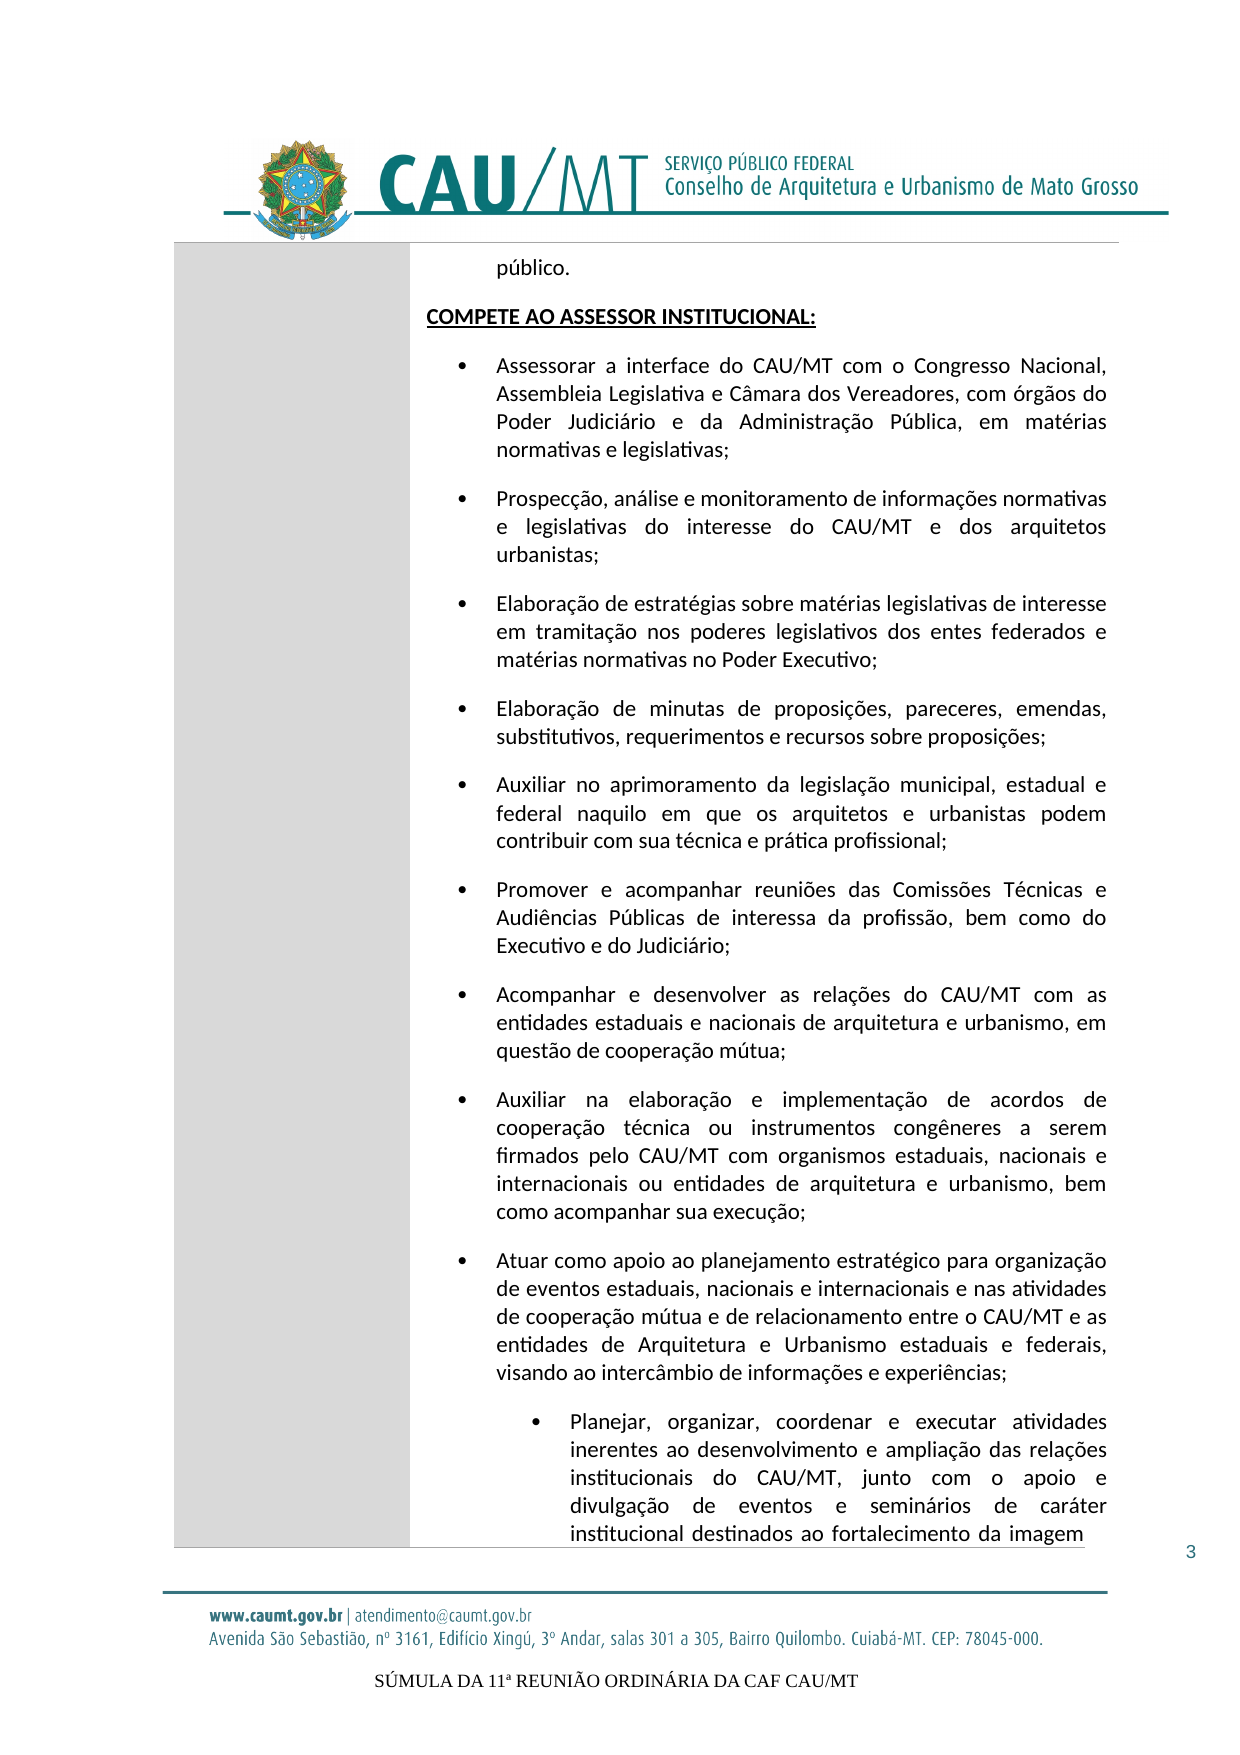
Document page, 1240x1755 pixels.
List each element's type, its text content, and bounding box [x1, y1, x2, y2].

table_cell O relator inicia a leitura do parecer, conforme segue: Fica instituída a Assessoria Institucional e Parlamentar do CAU/MT, em conformidade com o art. 97 do Regimento Interno, no âmbito do Conselho de Arquitetura e Urbanismo de Mato Grosso – CAU/MT, como instância consultiva e sob a forma de organismo vinculado diretamente à Presidência do CAU/MT. A Assessoria Institucional e Parlamentar terá o papel de diálogo constante com entidades, organizações setoriais e conselhos profissionais. Atuará na representação do CAU/MT em eventos públicos, políticos e sociais promovidos por órgãos públicos e entidades ligadas à arquitetura e urbanismo. Também desenvolverá tarefas que demandem a mobilização de representantes públicos e da sociedade civil, além de promover canais de comunicação com a finalidade de fortalecer as relações no âmbito da profissão, tendo como principal objetivo a valorização do arquiteto e urbanista em âmbito estadual, nacional e internacional. A Assessoria Institucional e Parlamentar representará o CAU/MT junto a seus diversos públicos: entidades governamentais, associações ligadas à arquitetura e urbanismo, meios de comunicação e sociedade civil. Em operação conjunta com a Presidência, buscará estabelecer canais de cooperação mútua com parceiros institucionais no direcionamento para um objetivo de valorização da arquitetura e urbanismo e do papel do profissional arquiteto no desenvolvimento social. A Assessoria a ser instituída, será organizada para acompanhar, nos poderes Executivo, Legislativo e Judiciário, matérias de interesse da arquitetura/urbanismo e dos profissionais arquitetos, municiando a Presidência do CAU/MT com informações de tramitação dessas matérias, oferecendo ao Conselho subsídios para que este avalie se o que está em discussão na esfera pública atende ao interesse público dentro da esfera de atuação dos profissionais de arquitetura e urbanismo. No sentido oposto, quando o CAU/MT entender necessário propor sugestões de alterações e melhorias, ou mesmo oferecer objeções ao que está em discussão, sempre dentro do interesse social primeiramente e depois da classe profissional que o Conselho representa, a Assessoria Institucional e Parlamentar levará aos poderes constituídos a(s) demanda(s), considerações, pareceres técnicos e proposituras da entidade classista a que representa, bem como realizar sua defesa no fórum pertinente se necessário. A Assessoria participará dos processos legislativos de forma democrática, colaborando para melhoria e aperfeiçoamento das instituições, porque os pleitos deverão sempre ir ao encontro dos interesses da sociedade e dos profissionais arquitetos. A Assessoria Institucional e Parlamentar será norteada pelos seguintes princípios: Atuação democrática; Incursões pluri e suprapartidárias; Fundamentações pautadas no conhecimento técnico, jurídico e político; Atuação conjunta e interdisciplinar com as demais assessorias do CAU/BR/MT; Ações norteadas em princípios éticos, morais e de interesse público. COMPETE AO ASSESSOR INSTITUCIONAL: Assessorar a interface do CAU/MT com o Congresso Nacional, Assembleia Legislativa e Câmara dos Vereadores, com órgãos do Poder Judiciário e da Administração Pública, em matérias normativas e legislativas; Prospecção, análise e monitoramento de informações normativas e legislativas do interesse do CAU/MT e dos arquitetos urbanistas; Elaboração de estratégias sobre matérias legislativas de interesse em tramitação nos poderes legislativos dos entes federados e matérias normativas no Poder Executivo; Elaboração de minutas de proposições, pareceres, emendas, substitutivos, requerimentos e recursos sobre proposições; Auxiliar no aprimoramento da legislação municipal, estadual e federal naquilo em que os arquitetos e urbanistas podem contribuir com sua técnica e prática profissional; Promover e acompanhar reuniões das Comissões Técnicas e Audiências Públicas de interessa da profissão, bem como do Executivo e do Judiciário; Acompanhar e desenvolver as relações do CAU/MT com as entidades estaduais e nacionais de arquitetura e urbanismo, em questão de cooperação mútua; Auxiliar na elaboração e implementação de acordos de cooperação técnica ou instrumentos congêneres a serem firmados pelo CAU/MT com organismos estaduais, nacionais e internacionais ou entidades de arquitetura e urbanismo, bem como acompanhar sua execução; Atuar como apoio ao planejamento estratégico para organização de eventos estaduais, nacionais e internacionais e nas atividades de cooperação mútua e de relacionamento entre o CAU/MT e as entidades de Arquitetura e Urbanismo estaduais e federais, visando ao intercâmbio de informações e experiências; Planejar, organizar, coordenar e executar atividades inerentes ao desenvolvimento e ampliação das relações institucionais do CAU/MT, junto com o apoio e divulgação de eventos e seminários de caráter institucional destinados ao fortalecimento da imagem do conselho, em conjunto com a Assessoria de Comunicação. Encaminhar ao Presidente do CAU/MT relatório Mensal das atividades executadas. ASSESSORIA INSTITUCIONAL E PARLAMENTAR: Os objetos resultantes do trabalho da Assessoria Institucional e Parlamentar do CAU/MT serão disponibilizados para todos os Conselheiros Federais do CAU/MT, Presidente e Conselheiros Estaduais, por meio de rede parlamentar (fórum virtual para diálogo sobre atuação da Assessoria). Além disso, uma das ferramentas é o site do CAU/MT, que veicula as últimas informações sobre as atividades e acontecimentos de interesse da Arquitetura e Urbanismo. Destaca-se o informativo semanal, que apresenta uma síntese dos principais projetos de lei com tramitação recente e a respectiva atuação da Assessoria, bem como informa aos membros do Conselho o diálogo que devem ter com os parlamentares visando o apoio político às demandas legislativas. Os arquitetos têm acesso, por meio do site, à Agenda Legislativa com informações sobre os projetos de lei de interesse da Arquitetura e Urbanismo. O Seminário Legislativo será uma iniciativa da Assessoria Institucional e Parlamentar do CAU/MT e ocorrerá uma vez por ano para fortalecer a rede institucional e parlamentar e contará com a participação de arquitetos do todo o estado de Mato Grosso. No seminário discutir-se-á a agenda legislativa e novos projetos de lei, com o intuito de democratizar a atuação parlamentar e o processo legislativo. REQUISITOS DO ASSESSOR PARLAMENTAR E INSTITUCIONAL: a) Ter a formação de Arquiteto Urbanista (graduação ou pós-graduação nas áreas de Direito, Economia ou Administração de Empresas não é um requisito mas será um diferencial desejável); b) Contar com no mínimo 15 (quinze) anos de exercício da profissão de Arquitetura e Urbanismo; c) Não ter sofrido condenação em processo ético-disciplinar e nem em processo administrativo-disciplinar no âmbito do CAU/MT (ou anteriormente no CREA/MT); d) Não ter sido candidato nas eleições para a composição do CAU/BR e nem dos CAU/UF no pleito imediatamente anterior, sendo irrelevante o fato de ter sido eleito ou não; e) Seja detentor de reputação pública ilibada, atestado por no mínimo 3 (três) profissionais da Arquitetura e Urbanismo. O profissional arquiteto urbanista candidato a prestar o serviço de Assessor Institucional e Parlamentar do CAU/MT será indicado pelo presidente do CAU e sabatinado por um comitê formado por 01 (um) conselheiro federal, 01 (um) conselheiro estadual e 01 (um) profissional arquiteto urbanista registrado no CAU/MT com anuidade em dia. Após a aprovação do candidato pelo Comitê, a Presidência providenciará a contratação do profissional. DA REMUNERAÇÃO E CONDIÇÕES DE TRABALHO: A contratação do Assessor Institucional e Parlamentar será mediante a Consolidação das Leis Trabalhistas em emprego de livre provimento e demissão, o salário não poderá ser inferior ao salário mínimo profissional respaldado pela Lei nº 4950-A/1966 e Resolução CAU/BR nº 150/2017. O desempenho das atividades desenvolvidas pela Assessoria Institucional e Parlamentar do CAU/MT não serão realizadas necessariamente nas dependências físicas do CAU/MT. O Assessor contratado utilizará sua própria infraestrutura para prestação do serviço (escritório, computadores, telefones, veículos para deslocamento dentro da cidade, etc.). Quando for o caso de deslocamento para outras localidades fora do município sede do Conselho, a Assessoria realizará relatório de prestação de contas da viagem, com a discriminação de todas as despesas realizadas como passagens aéreas, hospedagem, alimentação e transporte, para providências de reembolso das despesas da viagem pelo CAU/MT. É o parecer que submeto à apreciação. Cuiabá- MT, 07 de dezembro de 2020. MARCEL DE BARROS SAAD Conselheiro Relator A CAF-CAU/MT emitiu a Deliberação nº 221/2021-CAF-CAU/MT, na qual DELIBEROU: Acompanhar o parecer do relator, aprovando a criação do cargo de Assessoria Parlamentar, conforme descrito no referido documento (anexo). Encaminhar a referida proposta para apreciação do Plenário do CAU/MT; e Após homologação, encaminhar a Assessoria da Presidência do CAU/MT para realização de Portaria Normativa. Esta deliberação entra em vigor nesta data. Com 03 votos favoráveis dos Conselheiros Marcel de Barros Saad, Vanessa Bressan Koehler e Alexandro Reis; 00 votos contrários; 00 abstenções; e 00 ausência. [410, 243, 1119, 1547]
table_cell [174, 243, 410, 1547]
